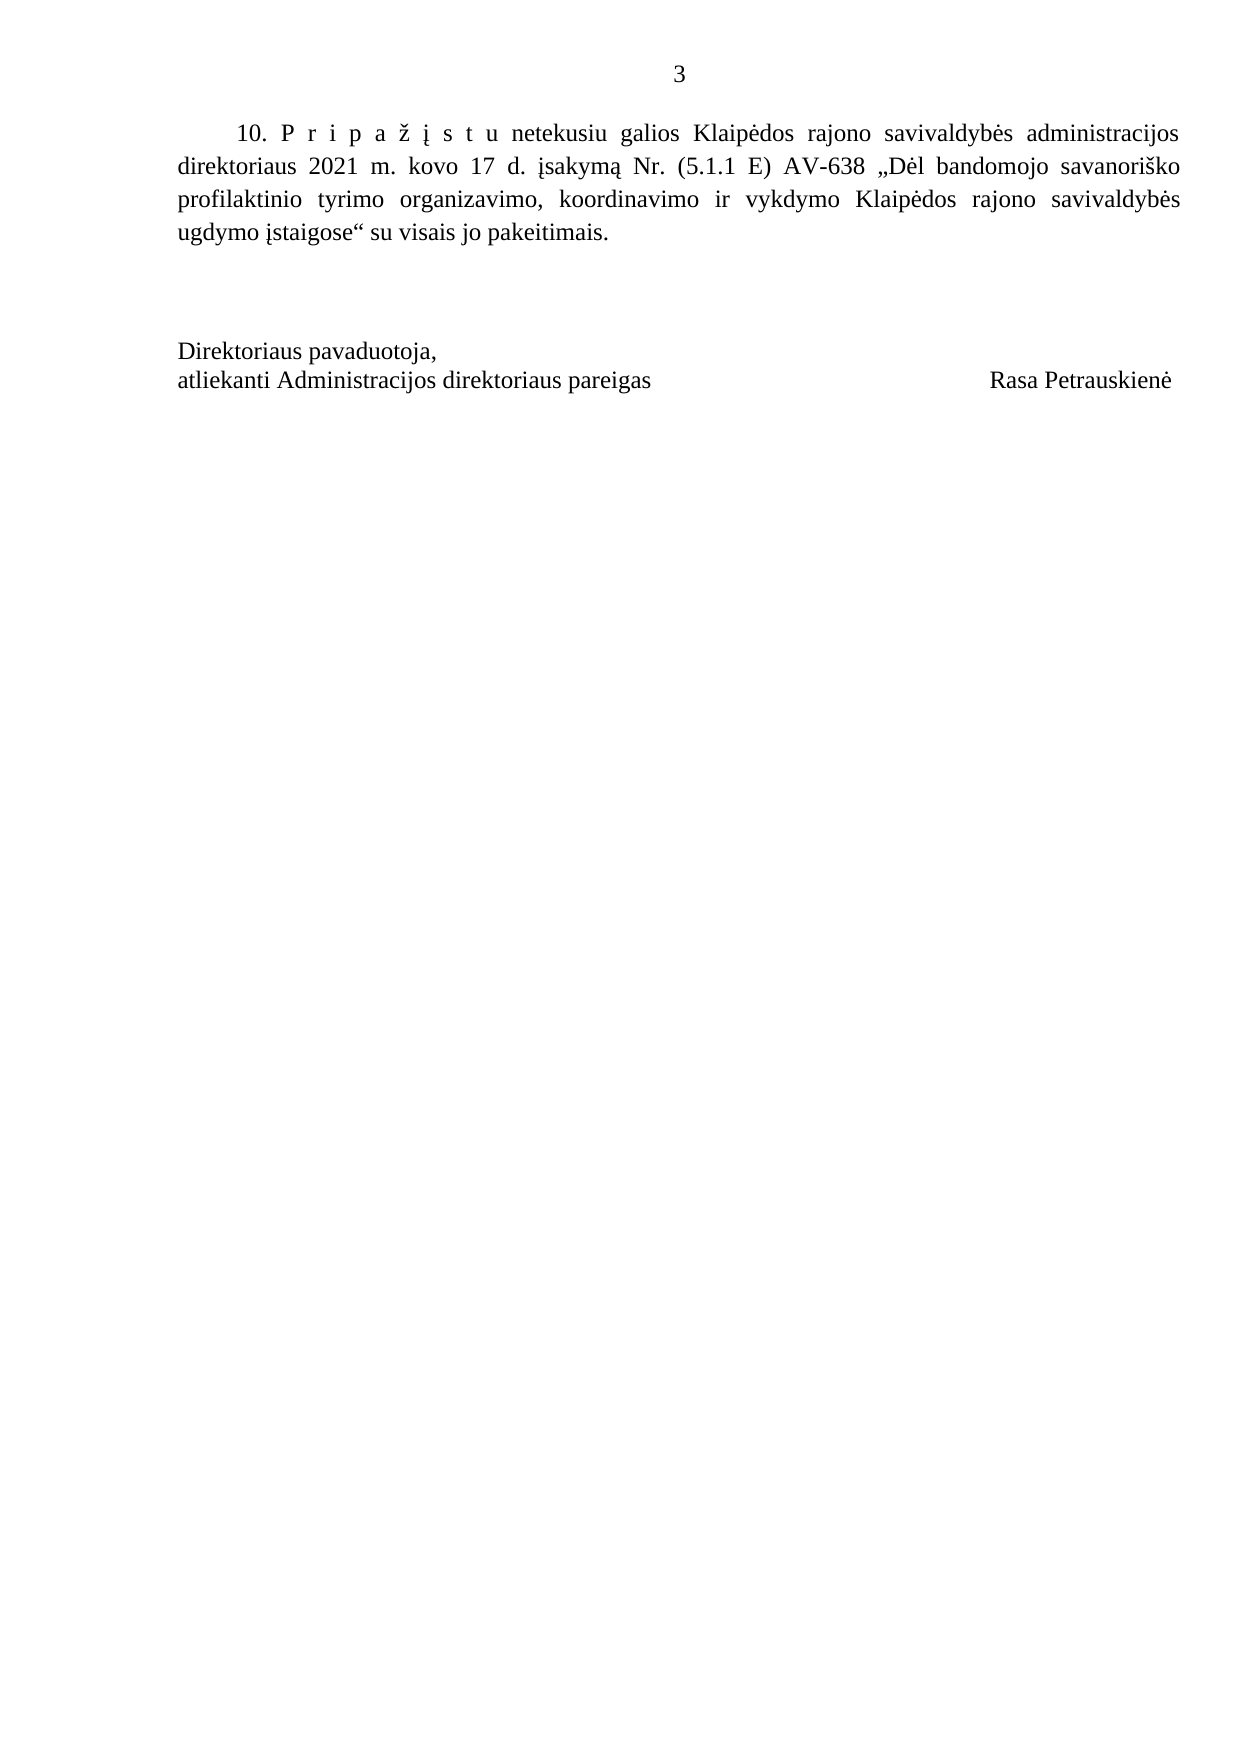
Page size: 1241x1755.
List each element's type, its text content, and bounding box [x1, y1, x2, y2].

text 10. P r i p a ž į s t u netekusiu galios Klaipėdos rajono savivaldybės administracijos direktoriaus 2021 m. kovo 17 d. įsakymą Nr. (5.1.1 E) AV-638 „Dėl bandomojo savanoriško profilaktinio tyrimo organizavimo, koordinavimo ir vykdymo Klaipėdos rajono savivaldybės ugdymo įstaigose“ su visais jo pakeitimais. [177, 118, 1181, 246]
text atliekanti Administracijos direktoriaus pareigas Rasa Petrauskienė [177, 365, 1181, 394]
text Direktoriaus pavaduotoja, [177, 336, 1181, 365]
